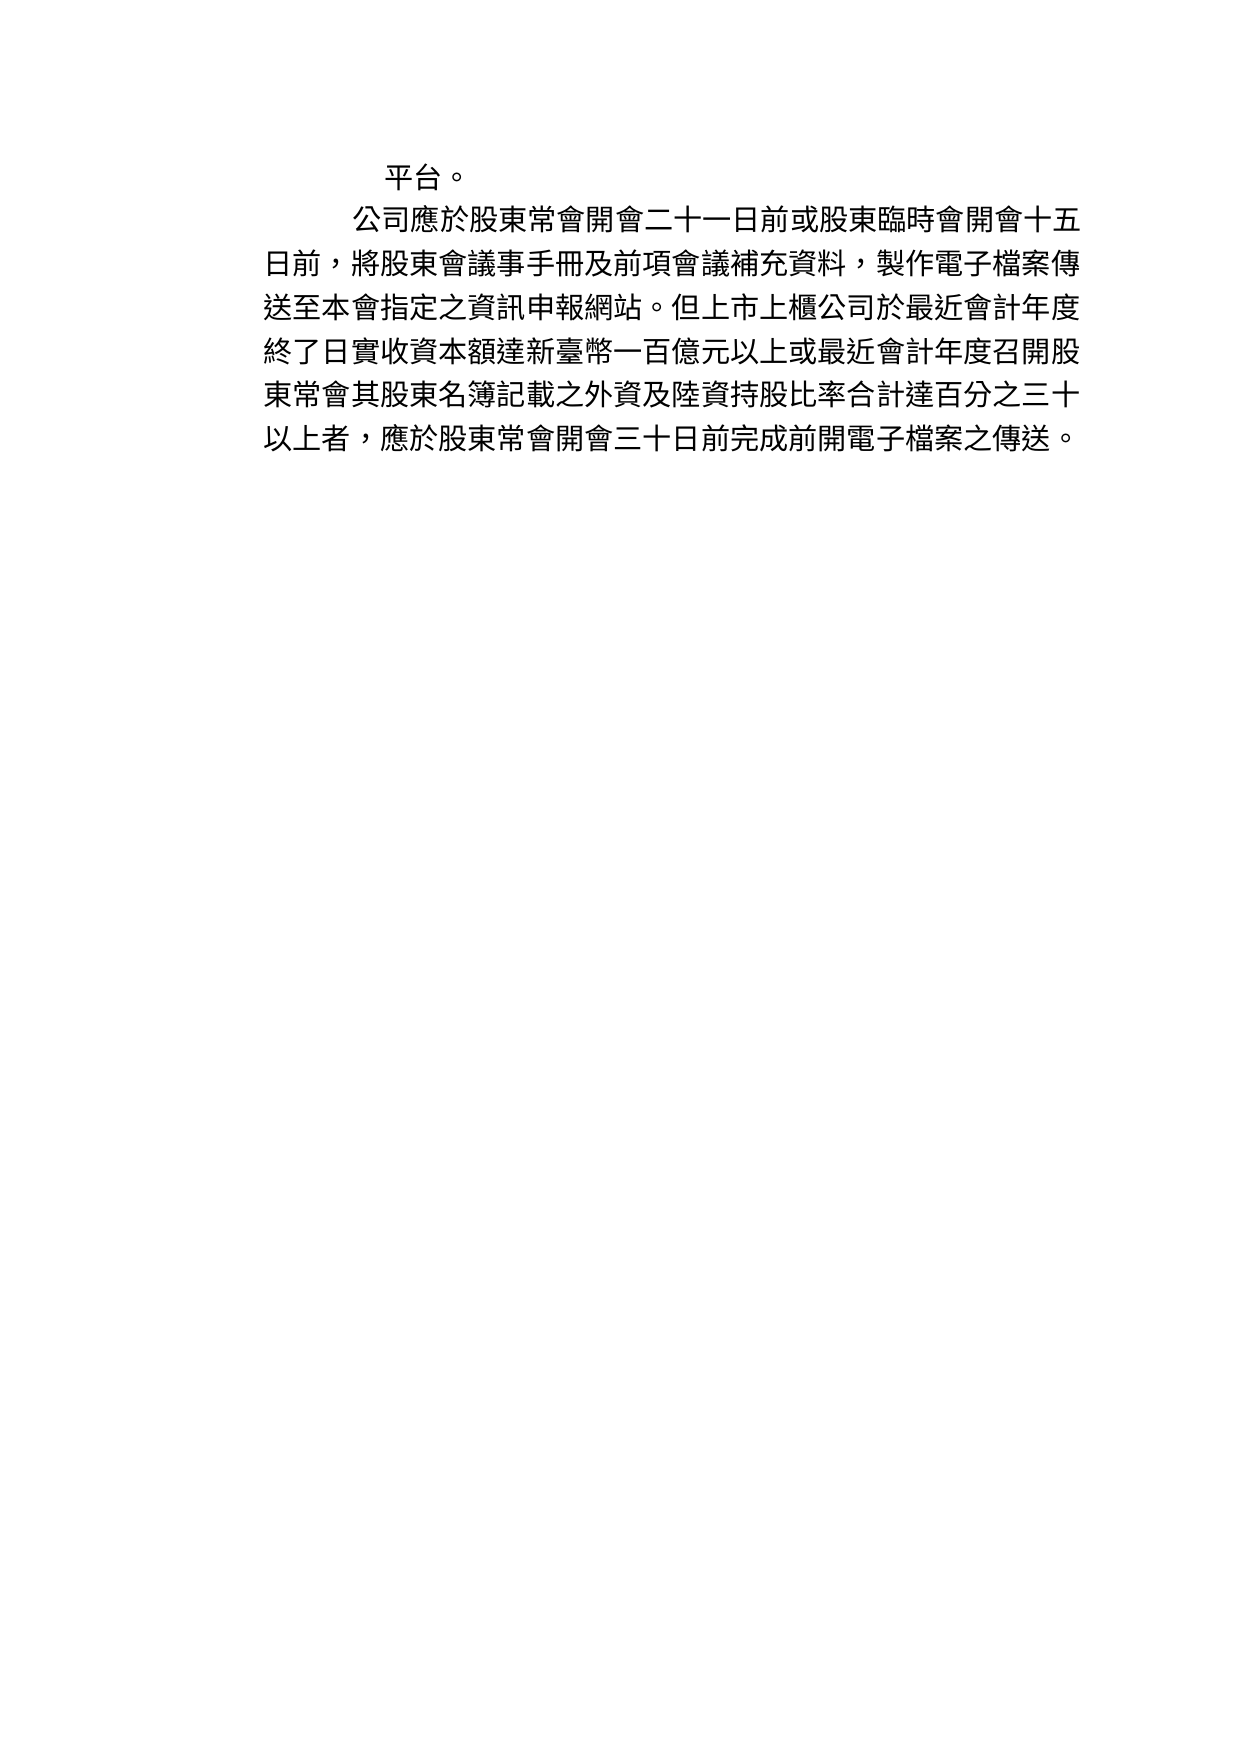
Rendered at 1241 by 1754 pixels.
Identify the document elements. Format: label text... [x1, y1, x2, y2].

list 公司召開視訊股東會者，應以電子檔案傳送至視訊會議平台。 [325, 158, 1092, 196]
text 公司應於股東常會開會二十一日前或股東臨時會開會十五日前，將股東會議事手冊及前項會議補充資料，製作電子檔案傳送至本會指定之資訊申報網站。但上市上櫃公司於最近會計年度終了日實收資本額達新臺幣一百億元以上或最近會計年度召開股東常會其股東名簿記載之外資及陸資持股比率合計達百分之三十以上者，應於股東常會開會三十日前完成前開電子檔案之傳送。 [177, 196, 1092, 458]
